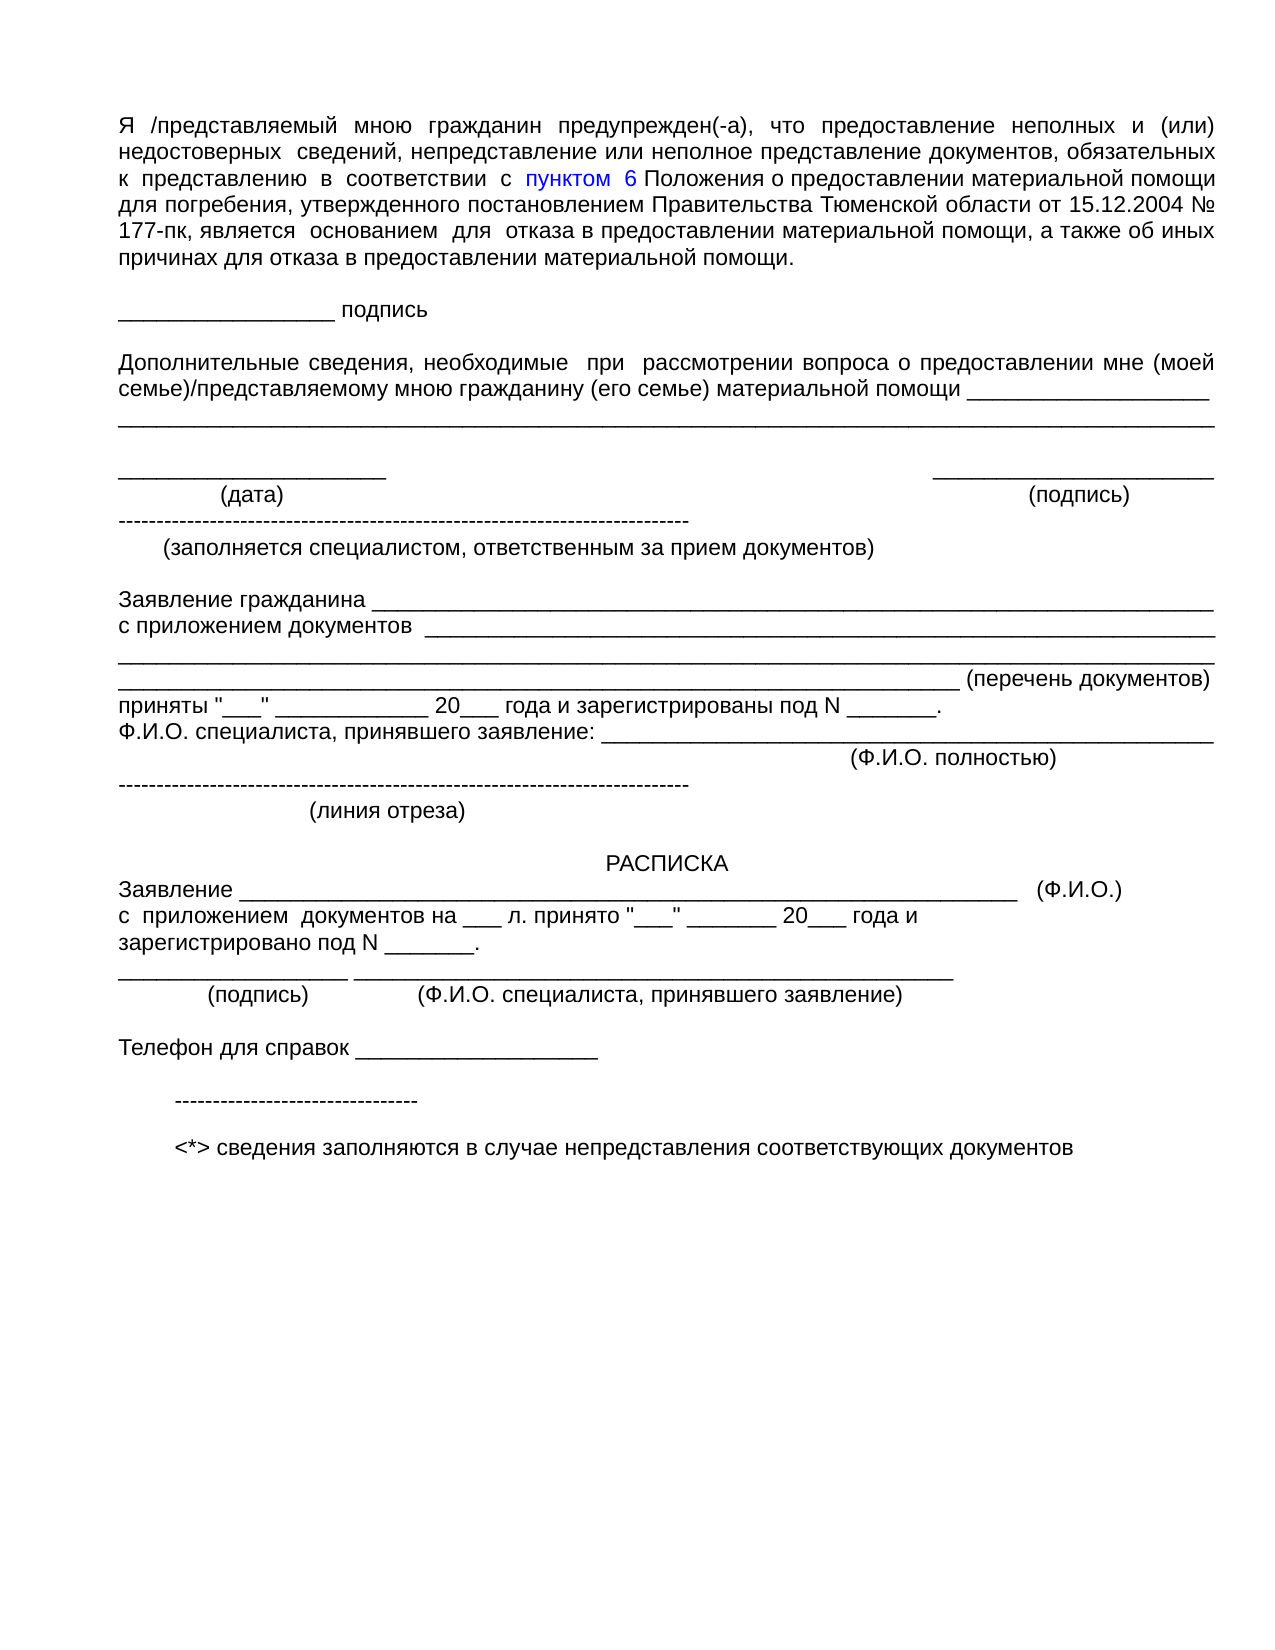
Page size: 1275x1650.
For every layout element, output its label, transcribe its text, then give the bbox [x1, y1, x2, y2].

text с приложением документов на ___ л. принято "___" _______ 20___ года и [118, 902, 1216, 929]
text с приложением документов ______________________________________________________________ [118, 612, 1216, 639]
text (дата) (подпись) [118, 481, 1216, 507]
text РАСПИСКА [118, 850, 1216, 876]
text Ф.И.О. специалиста, принявшего заявление: ________________________________________________ [118, 718, 1216, 744]
text __________________ _______________________________________________ [118, 955, 1216, 981]
text (линия отреза) [118, 797, 1216, 823]
text (подпись) (Ф.И.О. специалиста, принявшего заявление) [118, 981, 1216, 1008]
text __________________________________________________________________ (перечень документов) [118, 665, 1216, 692]
text _____________________ ______________________ [118, 454, 1216, 481]
text _________________ подпись [118, 296, 1216, 323]
text Телефон для справок ___________________ [118, 1034, 1216, 1061]
text (заполняется специалистом, ответственным за прием документов) [118, 533, 1216, 560]
text <*> сведения заполняются в случае непредставления соответствующих документов [118, 1134, 1216, 1160]
text (Ф.И.О. полностью) [118, 744, 1216, 771]
text приняты "___" ____________ 20___ года и зарегистрированы под N _______. [118, 692, 1216, 718]
text ______________________________________________________________________________________ [118, 639, 1216, 665]
text --------------------------------------------------------------------------- [118, 507, 1216, 533]
text --------------------------------------------------------------------------- [118, 771, 1216, 797]
text Дополнительные сведения, необходимые при рассмотрении вопроса о предоставлении мне (моей семье)/представляемому мною гражданину (его семье) материальной помощи ___________________ [118, 349, 1216, 402]
text ______________________________________________________________________________________ [118, 402, 1216, 428]
text Заявление _____________________________________________________________ (Ф.И.О.) [118, 876, 1216, 902]
text -------------------------------- [118, 1087, 1216, 1113]
text Заявление гражданина __________________________________________________________________ [118, 586, 1216, 612]
text Я /представляемый мною гражданин предупрежден(-а), что предоставление неполных и (или) недостоверных сведений, непредставление или неполное представление документов, обязательных к представлению в соответствии с пунктом 6 Положения о предоставлении материальной помощи для погребения, утвержденного постановлением Правительства Тюменской области от 15.12.2004 № 177-пк, является основанием для отказа в предоставлении материальной помощи, а также об иных причинах для отказа в предоставлении материальной помощи. [118, 112, 1216, 270]
text зарегистрировано под N _______. [118, 929, 1216, 955]
